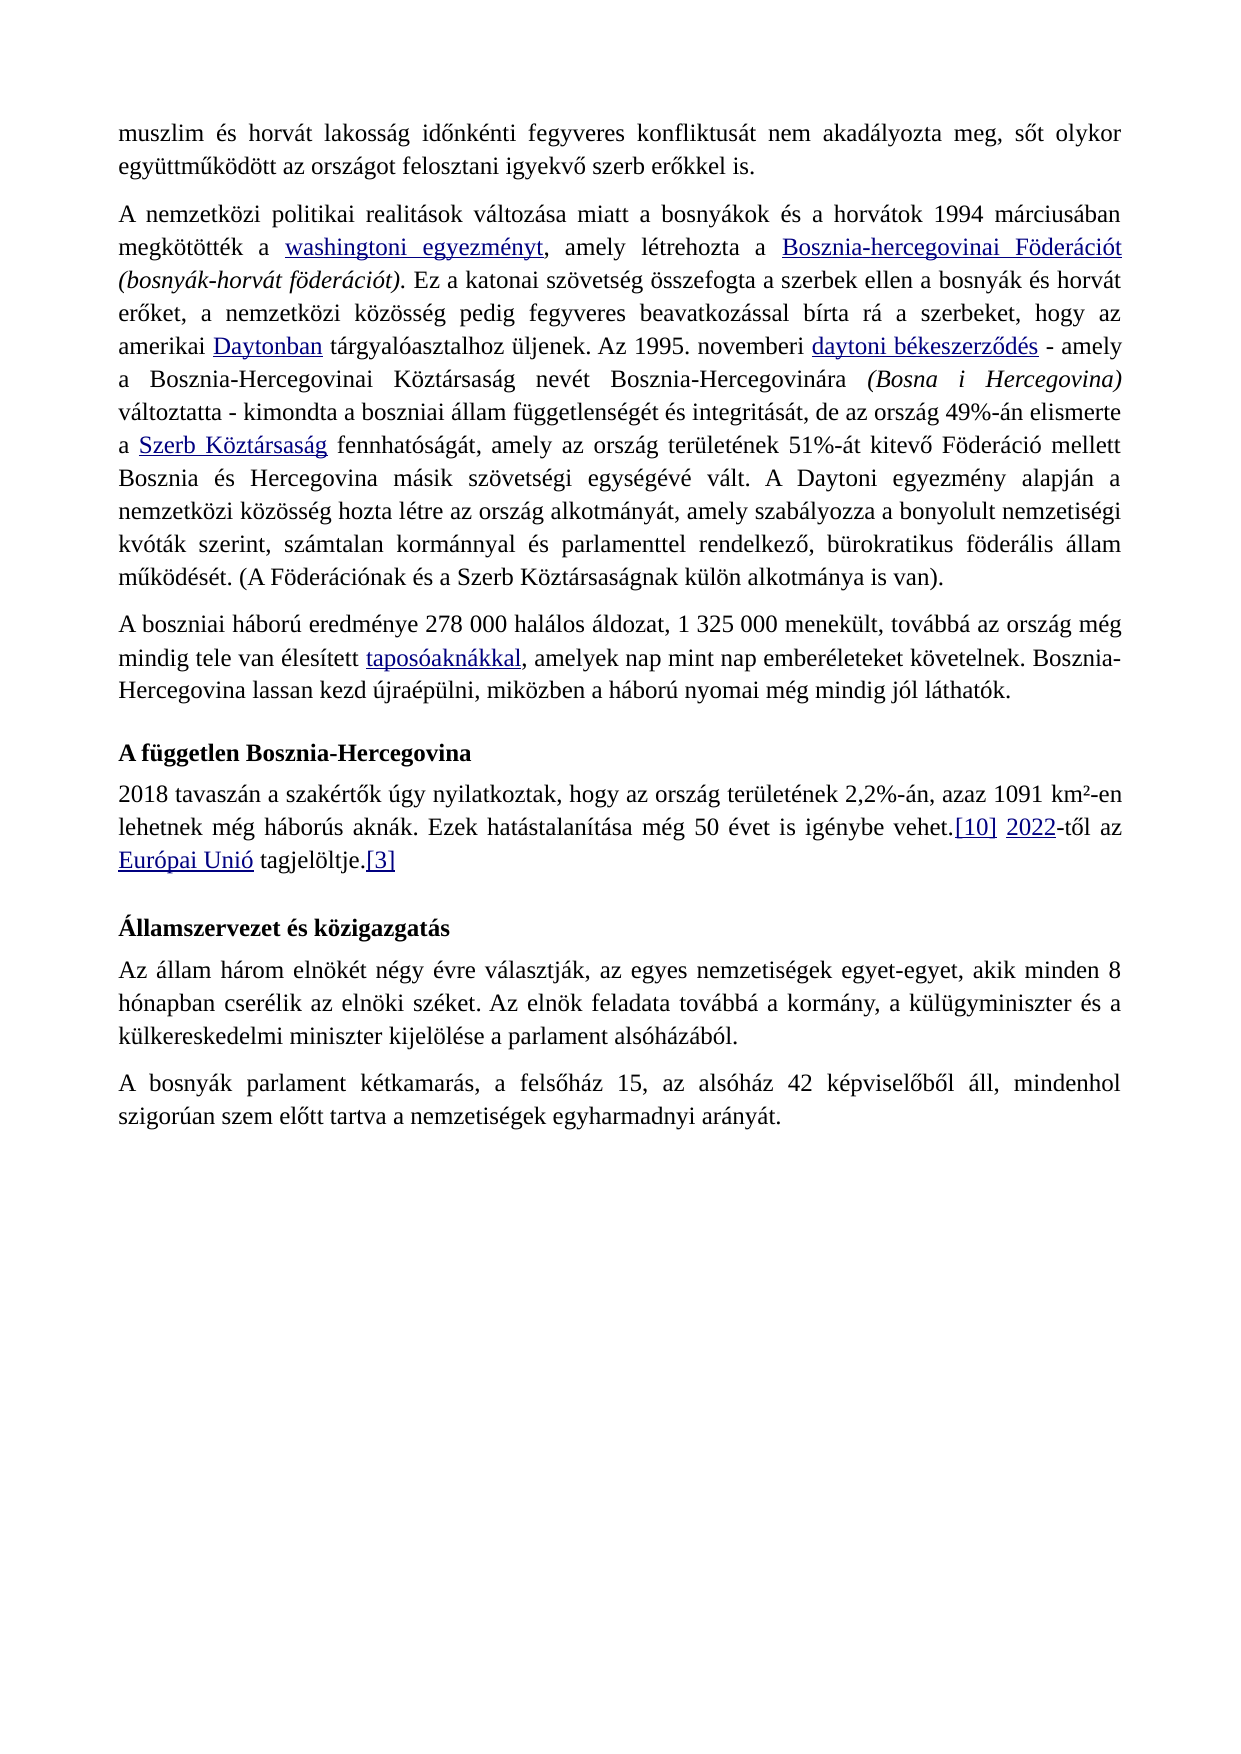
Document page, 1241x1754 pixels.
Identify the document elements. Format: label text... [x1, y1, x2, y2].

text 2018 tavaszán a szakértők úgy nyilatkoztak, hogy az ország területének 2,2%-án, azaz 1091 km²-en lehetnek még háborús aknák. Ezek hatástalanítása még 50 évet is igénybe vehet.[10] 2022-től az Európai Unió tagjelöltje.[3] [118, 779, 1122, 874]
text A bosnyák parlament kétkamarás, a felsőház 15, az alsóház 42 képviselőből áll, mindenhol szigorúan szem előtt tartva a nemzetiségek egyharmadnyi arányát. [118, 1068, 1122, 1130]
subtitle Államszervezet és közigazgatás [118, 913, 1122, 942]
text muszlim és horvát lakosság időnkénti fegyveres konfliktusát nem akadályozta meg, sőt olykor együttműködött az országot felosztani igyekvő szerb erőkkel is. [118, 118, 1122, 180]
text Az állam három elnökét négy évre választják, az egyes nemzetiségek egyet-egyet, akik minden 8 hónapban cserélik az elnöki széket. Az elnök feladata továbbá a kormány, a külügyminiszter és a külkereskedelmi miniszter kijelölése a parlament alsóházából. [118, 955, 1122, 1049]
text A nemzetközi politikai realitások változása miatt a bosnyákok és a horvátok 1994 márciusában megkötötték a washingtoni egyezményt, amely létrehozta a Bosznia-hercegovinai Föderációt (bosnyák-horvát föderációt). Ez a katonai szövetség összefogta a szerbek ellen a bosnyák és horvát erőket, a nemzetközi közösség pedig fegyveres beavatkozással bírta rá a szerbeket, hogy az amerikai Daytonban tárgyalóasztalhoz üljenek. Az 1995. novemberi daytoni békeszerződés - amely a Bosznia-Hercegovinai Köztársaság nevét Bosznia-Hercegovinára (Bosna i Hercegovina) változtatta - kimondta a boszniai állam függetlenségét és integritását, de az ország 49%-án elismerte a Szerb Köztársaság fennhatóságát, amely az ország területének 51%-át kitevő Föderáció mellett Bosznia és Hercegovina másik szövetségi egységévé vált. A Daytoni egyezmény alapján a nemzetközi közösség hozta létre az ország alkotmányát, amely szabályozza a bonyolult nemzetiségi kvóták szerint, számtalan kormánnyal és parlamenttel rendelkező, bürokratikus föderális állam működését. (A Föderációnak és a Szerb Köztársaságnak külön alkotmánya is van). [118, 199, 1122, 591]
subtitle A független Bosznia-Hercegovina [118, 738, 1122, 767]
text A boszniai háború eredménye 278 000 halálos áldozat, 1 325 000 menekült, továbbá az ország még mindig tele van élesített taposóaknákkal, amelyek nap mint nap emberéleteket követelnek. Bosznia-Hercegovina lassan kezd újraépülni, miközben a háború nyomai még mindig jól láthatók. [118, 609, 1122, 704]
